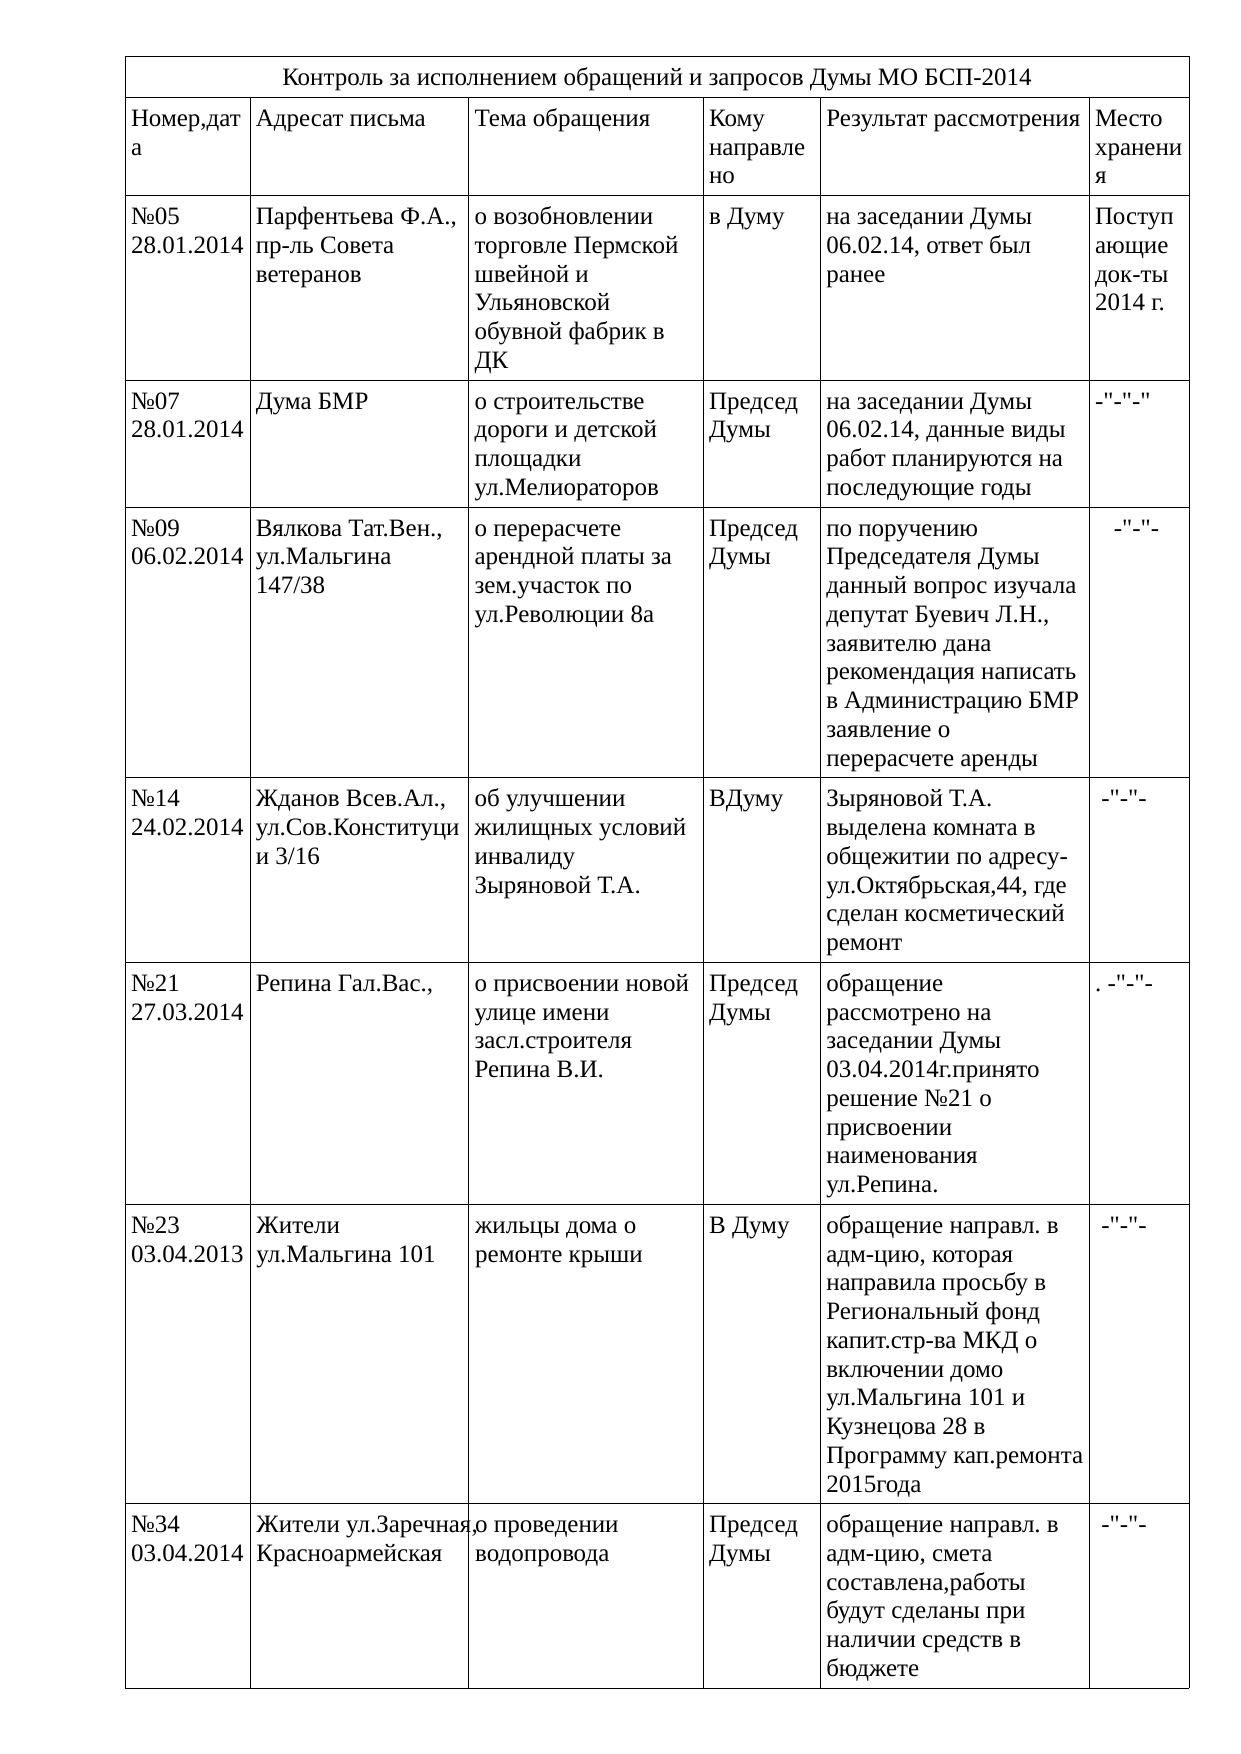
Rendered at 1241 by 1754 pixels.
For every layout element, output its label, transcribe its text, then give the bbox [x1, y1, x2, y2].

table_cell о перерасчете арендной платы за зем.участок по ул.Революции 8а [469, 508, 703, 777]
table_cell Дума БМР [251, 381, 468, 506]
table_cell Парфентьева Ф.А., пр-ль Совета ветеранов [251, 196, 468, 379]
table_cell В Думу [704, 1205, 820, 1503]
table_cell обращение рассмотрено на заседании Думы 03.04.2014г.принято решение №21 о присвоении наименования ул.Репина. [821, 963, 1089, 1204]
table_cell Поступающие док-ты 2014 г. [1090, 196, 1189, 379]
table_cell по поручению Председателя Думы данный вопрос изучала депутат Буевич Л.Н., заявителю дана рекомендация написать в Администрацию БМР заявление о перерасчете аренды [821, 508, 1089, 777]
table_cell №09 06.02.2014 [126, 508, 250, 777]
table_cell -"-"- [1090, 1205, 1189, 1503]
table_cell -"-"- [1090, 508, 1189, 777]
table_cell №07 28.01.2014 [126, 381, 250, 506]
table_header Контроль за исполнением обращений и запросов Думы МО БСП-2014 [126, 57, 1189, 97]
table_cell Вялкова Тат.Вен., ул.Мальгина 147/38 [251, 508, 468, 777]
table_cell Тема обращения [469, 98, 703, 195]
table_cell №14 24.02.2014 [126, 778, 250, 962]
table_cell на заседании Думы 06.02.14, ответ был ранее [821, 196, 1089, 379]
table_cell Результат рассмотрения [821, 98, 1089, 195]
table_cell Кому направлено [704, 98, 820, 195]
table_cell №21 27.03.2014 [126, 963, 250, 1204]
table_cell №23 03.04.2013 [126, 1205, 250, 1503]
table_cell . -"-"- [1090, 963, 1189, 1204]
table_cell обращение направл. в адм-цию, которая направила просьбу в Региональный фонд капит.стр-ва МКД о включении домо ул.Мальгина 101 и Кузнецова 28 в Программу кап.ремонта 2015года [821, 1205, 1089, 1503]
table_cell -"-"-" [1090, 381, 1189, 506]
table_cell в Думу [704, 196, 820, 379]
table_cell на заседании Думы 06.02.14, данные виды работ планируются на последующие годы [821, 381, 1089, 506]
table_cell Место хранения [1090, 98, 1189, 195]
table_cell Зыряновой Т.А. выделена комната в общежитии по адресу- ул.Октябрьская,44, где сделан косметический ремонт [821, 778, 1089, 962]
table_cell Председ Думы [704, 508, 820, 777]
table_cell о присвоении новой улице имени засл.строителя Репина В.И. [469, 963, 703, 1204]
table_cell Жители ул.Мальгина 101 [251, 1205, 468, 1503]
table_cell №34 03.04.2014 [126, 1504, 250, 1688]
table_cell об улучшении жилищных условий инвалиду Зыряновой Т.А. [469, 778, 703, 962]
table_cell №05 28.01.2014 [126, 196, 250, 379]
table_cell -"-"- [1090, 778, 1189, 962]
table_cell о проведении водопровода [469, 1504, 703, 1688]
table_cell о строительстве дороги и детской площадки ул.Мелиораторов [469, 381, 703, 506]
table_cell о возобновлении торговле Пермской швейной и Ульяновской обувной фабрик в ДК [469, 196, 703, 379]
table_cell -"-"- [1090, 1504, 1189, 1688]
table_cell Председ Думы [704, 1504, 820, 1688]
table_cell жильцы дома о ремонте крыши [469, 1205, 703, 1503]
table_cell Жданов Всев.Ал., ул.Сов.Конституции 3/16 [251, 778, 468, 962]
table_cell Адресат письма [251, 98, 468, 195]
table_cell Председ Думы [704, 381, 820, 506]
table_cell Председ Думы [704, 963, 820, 1204]
table_cell Жители ул.Заречная, Красноармейская [251, 1504, 468, 1688]
table_cell обращение направл. в адм-цию, смета составлена,работы будут сделаны при наличии средств в бюджете [821, 1504, 1089, 1688]
table_cell Номер,дата [126, 98, 250, 195]
table_cell Репина Гал.Вас., [251, 963, 468, 1204]
table_cell ВДуму [704, 778, 820, 962]
